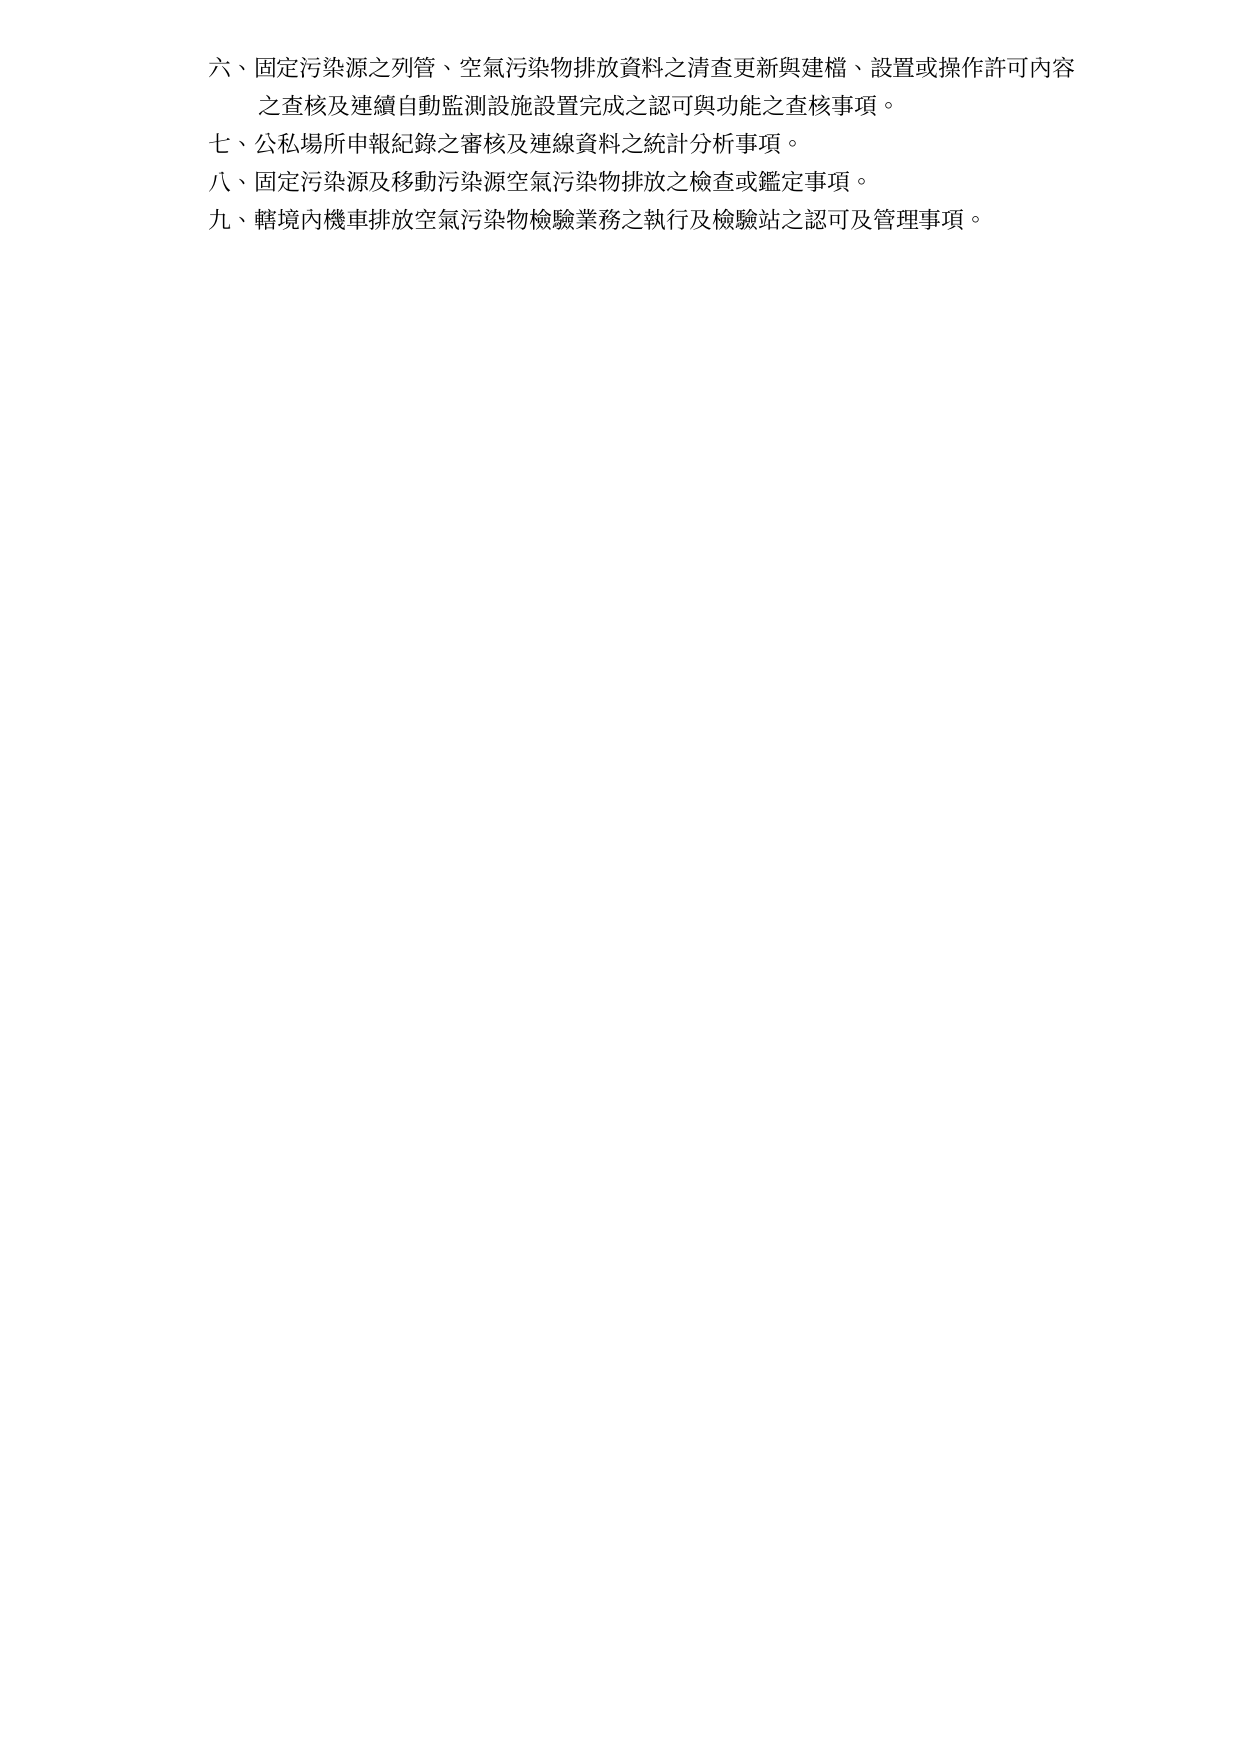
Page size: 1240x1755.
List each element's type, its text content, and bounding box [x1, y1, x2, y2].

text 八、固定污染源及移動污染源空氣污染物排放之檢查或鑑定事項。 [208, 164, 1098, 197]
text 六、固定污染源之列管、空氣污染物排放資料之清查更新與建檔、設置或操作許可內容之查核及連續自動監測設施設置完成之認可與功能之查核事項。 [208, 50, 1079, 121]
text 九、轄境內機車排放空氣污染物檢驗業務之執行及檢驗站之認可及管理事項。 [208, 202, 1098, 235]
text 七、公私場所申報紀錄之審核及連線資料之統計分析事項。 [208, 126, 1098, 159]
